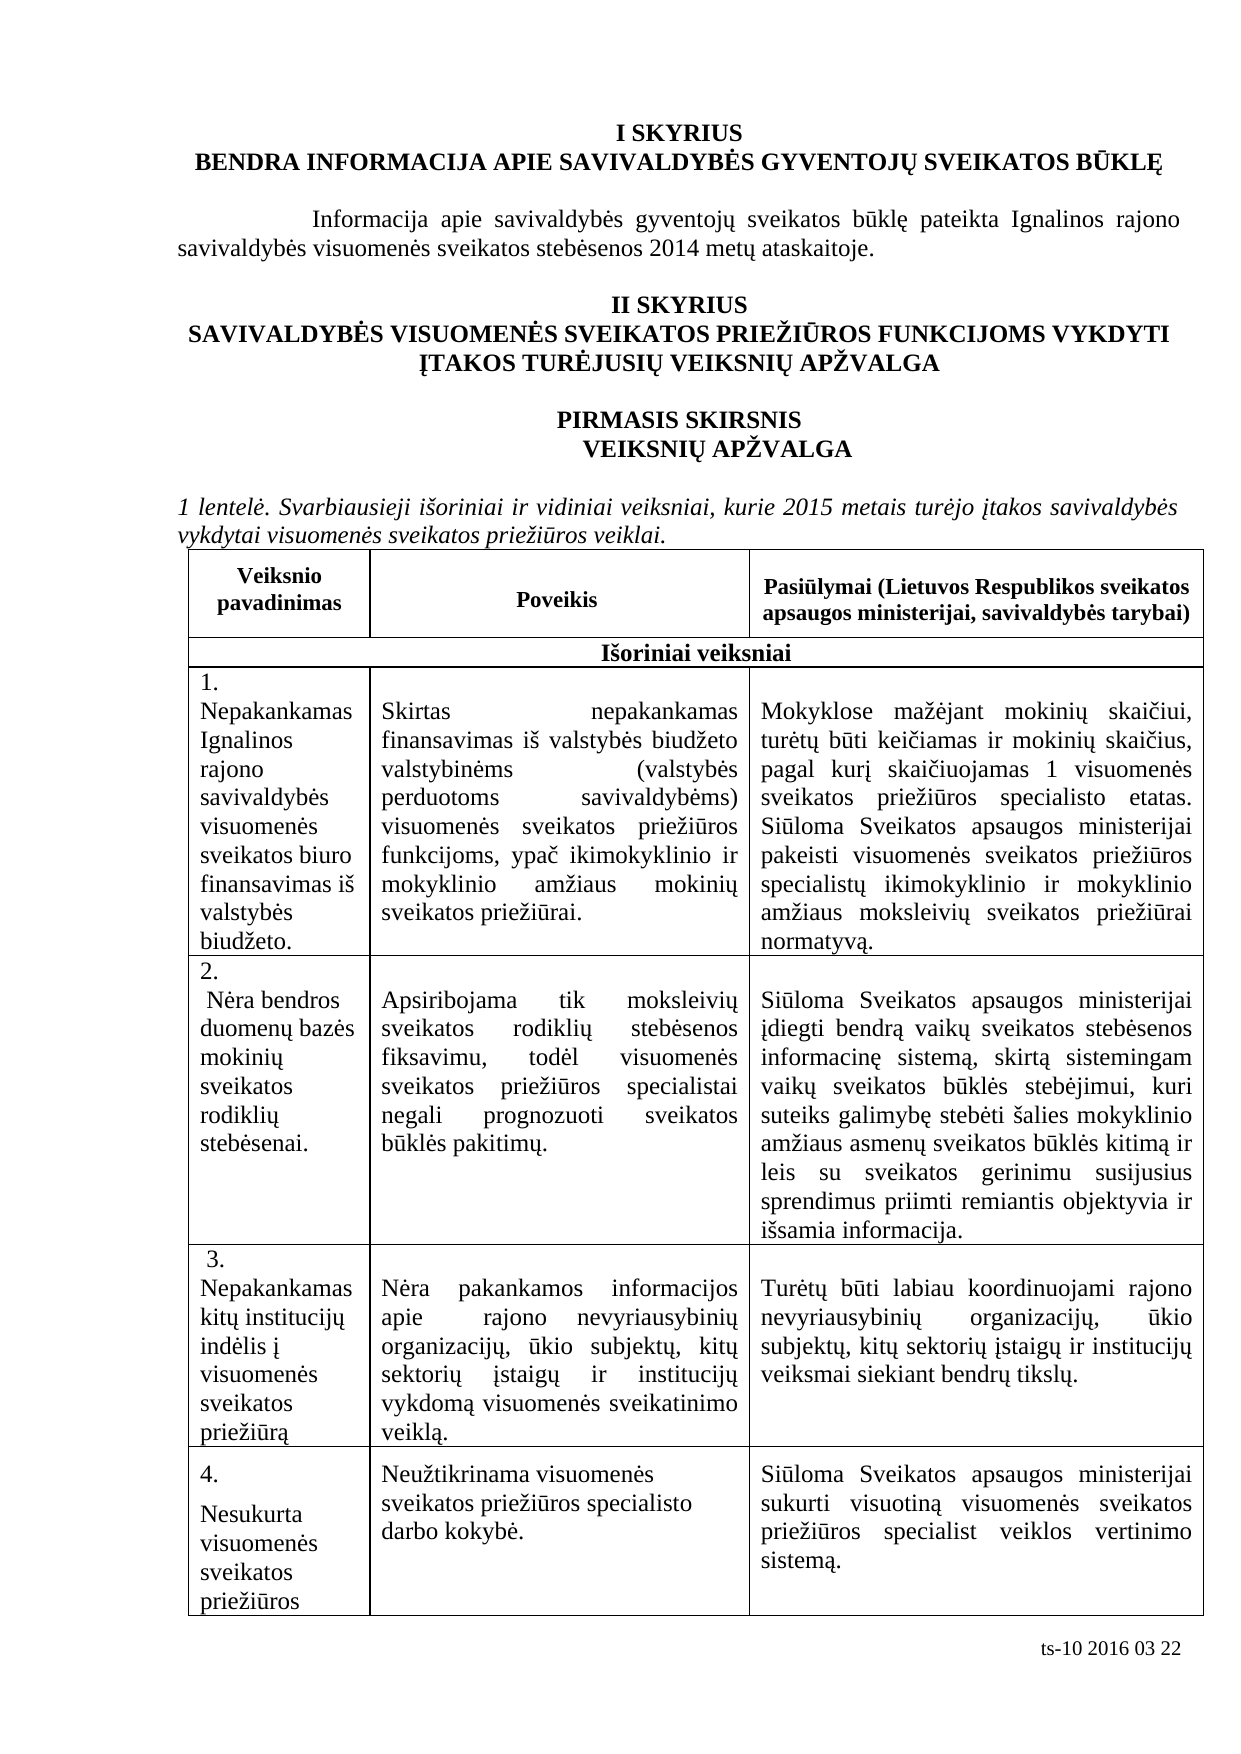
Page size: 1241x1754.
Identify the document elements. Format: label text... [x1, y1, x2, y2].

table_cell Mokyklose mažėjant mokinių skaičiui, turėtų būti keičiamas ir mokinių skaičius, pagal kurį skaičiuojamas 1 visuomenės sveikatos priežiūros specialisto etatas. Siūloma Sveikatos apsaugos ministerijai pakeisti visuomenės sveikatos priežiūros specialistų ikimokyklinio ir mokyklinio amžiaus moksleivių sveikatos priežiūrai normatyvą. [750, 668, 1203, 955]
text I SKYRIUS [177, 118, 1181, 147]
text II SKYRIUS [177, 291, 1181, 319]
text VEIKSNIŲ APŽVALGA [447, 434, 1181, 463]
table_cell Išoriniai veiksniai [189, 638, 1203, 666]
table_cell 2. Nėra bendros duomenų bazės mokinių sveikatos rodiklių stebėsenai. [189, 956, 369, 1243]
table_header Pasiūlymai (Lietuvos Respublikos sveikatos apsaugos ministerijai, savivaldybės tarybai) [750, 550, 1203, 637]
text PIRMASIS SKIRSNIS [177, 406, 1181, 434]
table_header Poveikis [371, 550, 749, 637]
text 1 lentelė. Svarbiausieji išoriniai ir vidiniai veiksniai, kurie 2015 metais turėjo įtakos savivaldybės vykdytai visuomenės sveikatos priežiūros veiklai. [177, 492, 1181, 549]
table_cell Neužtikrinama visuomenės sveikatos priežiūros specialisto darbo kokybė. [371, 1447, 749, 1614]
table_cell Nėra pakankamos informacijos apie rajono nevyriausybinių organizacijų, ūkio subjektų, kitų sektorių įstaigų ir institucijų vykdomą visuomenės sveikatinimo veiklą. [371, 1245, 749, 1446]
text BENDRA INFORMACIJA APIE SAVIVALDYBĖS GYVENTOJŲ SVEIKATOS BŪKLĘ [177, 147, 1181, 176]
table_cell Siūloma Sveikatos apsaugos ministerijai sukurti visuotiną visuomenės sveikatos priežiūros specialist veiklos vertinimo sistemą. [750, 1447, 1203, 1614]
table_cell 1. Nepakankamas Ignalinos rajono savivaldybės visuomenės sveikatos biuro finansavimas iš valstybės biudžeto. [189, 668, 369, 955]
text Informacija apie savivaldybės gyventojų sveikatos būklę pateikta Ignalinos rajono savivaldybės visuomenės sveikatos stebėsenos 2014 metų ataskaitoje. [177, 204, 1181, 262]
table_cell Apsiribojama tik moksleivių sveikatos rodiklių stebėsenos fiksavimu, todėl visuomenės sveikatos priežiūros specialistai negali prognozuoti sveikatos būklės pakitimų. [371, 956, 749, 1243]
table_cell Siūloma Sveikatos apsaugos ministerijai įdiegti bendrą vaikų sveikatos stebėsenos informacinę sistemą, skirtą sistemingam vaikų sveikatos būklės stebėjimui, kuri suteiks galimybę stebėti šalies mokyklinio amžiaus asmenų sveikatos būklės kitimą ir leis su sveikatos gerinimu susijusius sprendimus priimti remiantis objektyvia ir išsamia informacija. [750, 956, 1203, 1243]
table_header Veiksnio pavadinimas [189, 550, 369, 637]
text SAVIVALDYBĖS VISUOMENĖS SVEIKATOS PRIEŽIŪROS FUNKCIJOMS VYKDYTI [177, 319, 1181, 348]
table_cell Turėtų būti labiau koordinuojami rajono nevyriausybinių organizacijų, ūkio subjektų, kitų sektorių įstaigų ir institucijų veiksmai siekiant bendrų tikslų. [750, 1245, 1203, 1446]
table_cell Skirtas nepakankamas finansavimas iš valstybės biudžeto valstybinėms (valstybės perduotoms savivaldybėms) visuomenės sveikatos priežiūros funkcijoms, ypač ikimokyklinio ir mokyklinio amžiaus mokinių sveikatos priežiūrai. [371, 668, 749, 955]
text ĮTAKOS TURĖJUSIŲ VEIKSNIŲ APŽVALGA [177, 348, 1181, 377]
table_cell 4. Nesukurta visuomenės sveikatos priežiūros [189, 1447, 369, 1614]
table_cell 3. Nepakankamas kitų institucijų indėlis į visuomenės sveikatos priežiūrą [189, 1245, 369, 1446]
